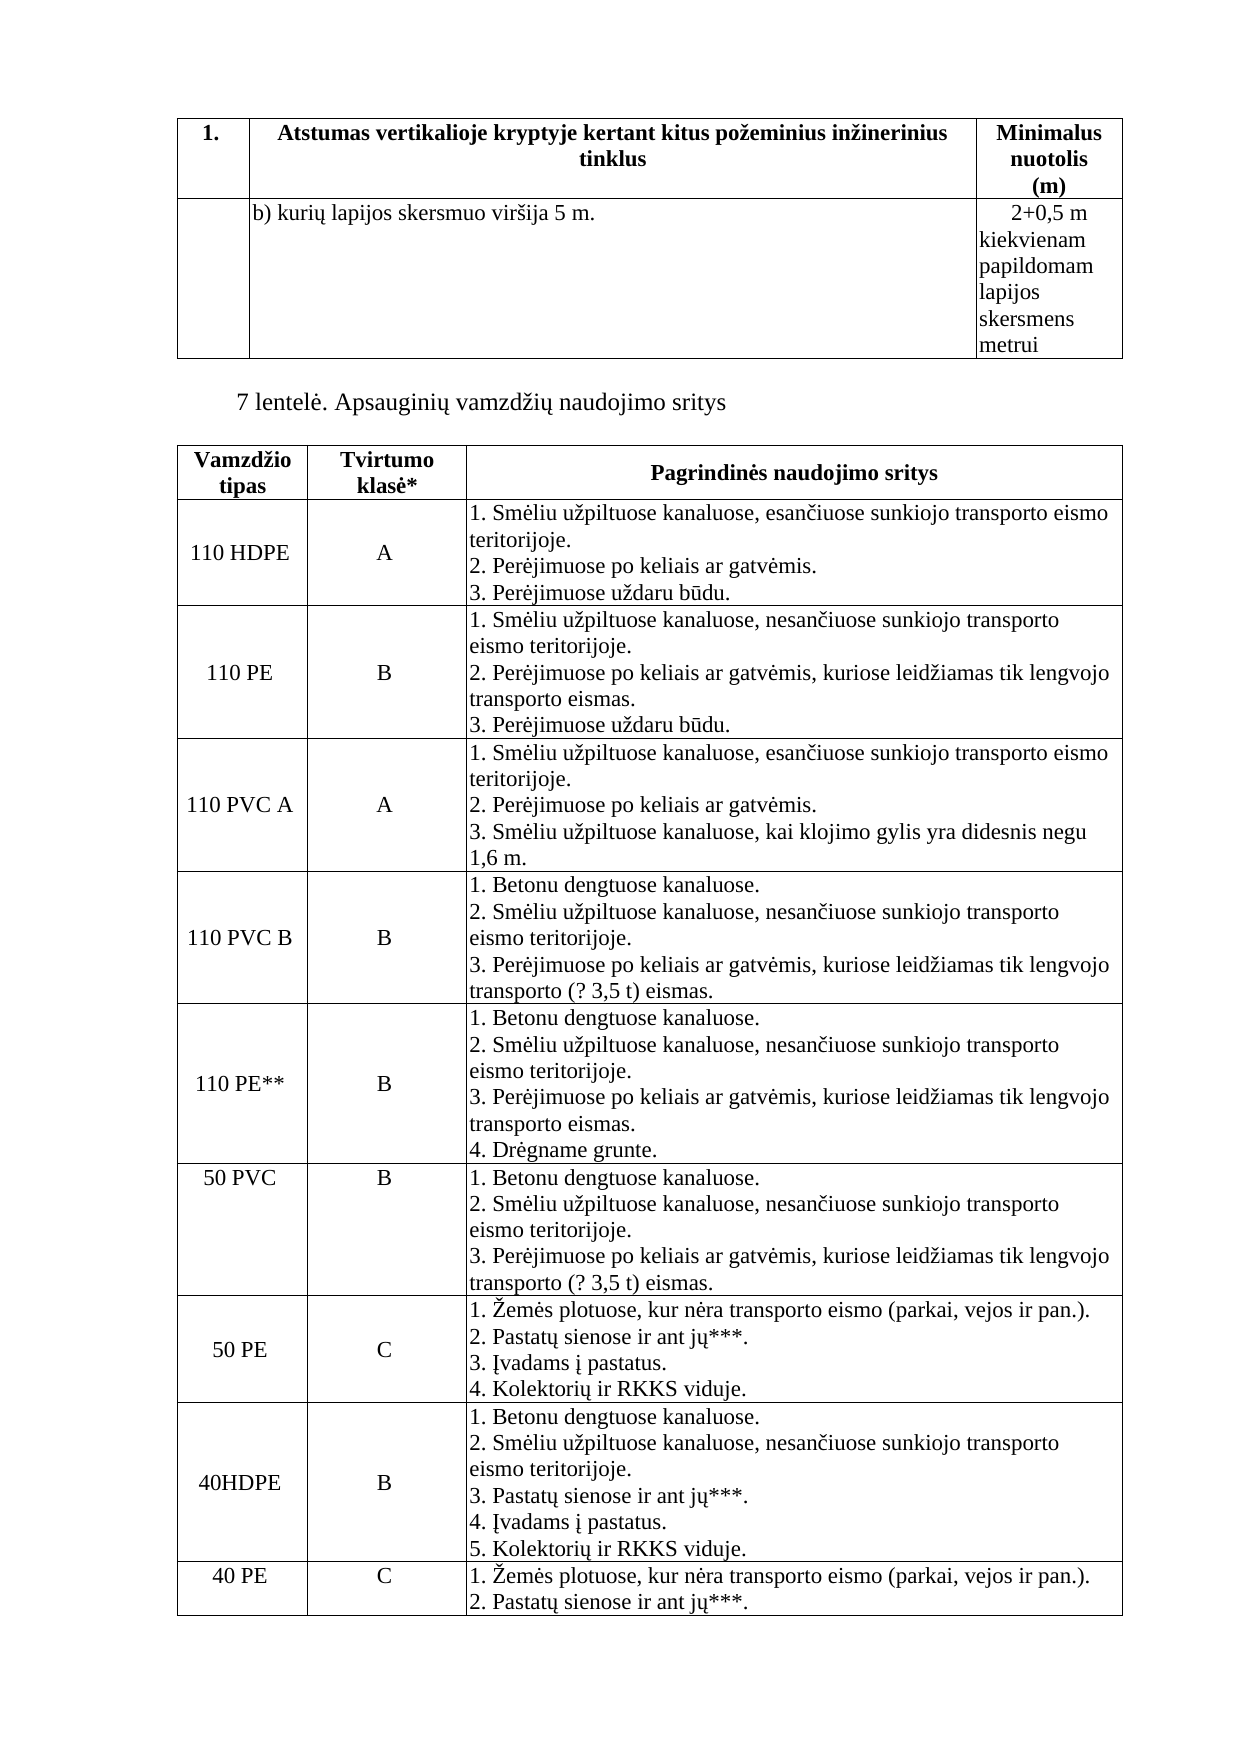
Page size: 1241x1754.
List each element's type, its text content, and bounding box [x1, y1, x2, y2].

table_header Pagrindinės naudojimo sritys [467, 446, 1122, 498]
table_cell 1. Smėliu užpiltuose kanaluose, esančiuose sunkiojo transporto eismo teritorijoje. 2. Perėjimuose po keliais ar gatvėmis. 3. Perėjimuose uždaru būdu. [467, 500, 1122, 605]
table_cell 1. Smėliu užpiltuose kanaluose, esančiuose sunkiojo transporto eismo teritorijoje. 2. Perėjimuose po keliais ar gatvėmis. 3. Smėliu užpiltuose kanaluose, kai klojimo gylis yra didesnis negu 1,6 m. [467, 739, 1122, 871]
table_cell 40 PE [178, 1562, 307, 1615]
table_cell 110 PVC B [178, 872, 307, 1003]
table_cell 1. Žemės plotuose, kur nėra transporto eismo (parkai, vejos ir pan.). 2. Pastatų sienose ir ant jų***. 3. Įvadams į pastatus. 4. Kolektorių ir RKKS viduje. [467, 1296, 1122, 1402]
table_cell 1. Smėliu užpiltuose kanaluose, nesančiuose sunkiojo transporto eismo teritorijoje. 2. Perėjimuose po keliais ar gatvėmis, kuriose leidžiamas tik lengvojo transporto eismas. 3. Perėjimuose uždaru būdu. [467, 606, 1122, 738]
table_cell 50 PE [178, 1296, 307, 1402]
table_cell C [308, 1562, 466, 1615]
table_cell b) kurių lapijos skersmuo viršija 5 m. [250, 199, 976, 357]
table_cell 1. Žemės plotuose, kur nėra transporto eismo (parkai, vejos ir pan.). 2. Pastatų sienose ir ant jų***. [467, 1562, 1122, 1615]
table_cell B [308, 1403, 466, 1561]
table_cell 40HDPE [178, 1403, 307, 1561]
table_cell 1. Betonu dengtuose kanaluose. 2. Smėliu užpiltuose kanaluose, nesančiuose sunkiojo transporto eismo teritorijoje. 3. Perėjimuose po keliais ar gatvėmis, kuriose leidžiamas tik lengvojo transporto (<=? 3,5 t) eismas. [467, 872, 1122, 1003]
table_cell 2+0,5 m kiekvienam papildomam lapijos skersmens metrui [977, 199, 1122, 357]
table_cell 50 PVC [178, 1164, 307, 1295]
text 7 lentelė. Apsauginių vamzdžių naudojimo sritys [177, 387, 1122, 416]
table_cell 110 PE** [178, 1004, 307, 1162]
table_cell 1. Betonu dengtuose kanaluose. 2. Smėliu užpiltuose kanaluose, nesančiuose sunkiojo transporto eismo teritorijoje. 3. Perėjimuose po keliais ar gatvėmis, kuriose leidžiamas tik lengvojo transporto eismas. 4. Drėgname grunte. [467, 1004, 1122, 1162]
table_cell 110 PE [178, 606, 307, 738]
table_cell C [308, 1296, 466, 1402]
table_header Atstumas vertikalioje kryptyje kertant kitus požeminius inžinerinius tinklus [250, 119, 976, 198]
table_cell 110 HDPE [178, 500, 307, 605]
table_header 1. [178, 119, 249, 198]
table_header Vamzdžio tipas [178, 446, 307, 498]
table_cell 1. Betonu dengtuose kanaluose. 2. Smėliu užpiltuose kanaluose, nesančiuose sunkiojo transporto eismo teritorijoje. 3. Pastatų sienose ir ant jų***. 4. Įvadams į pastatus. 5. Kolektorių ir RKKS viduje. [467, 1403, 1122, 1561]
table_cell B [308, 1164, 466, 1295]
table_cell 1. Betonu dengtuose kanaluose. 2. Smėliu užpiltuose kanaluose, nesančiuose sunkiojo transporto eismo teritorijoje. 3. Perėjimuose po keliais ar gatvėmis, kuriose leidžiamas tik lengvojo transporto (?<= 3,5 t) eismas. [467, 1164, 1122, 1295]
table_cell 110 PVC A [178, 739, 307, 871]
table_header Tvirtumo klasė* [308, 446, 466, 498]
table_header Minimalus nuotolis (m) [977, 119, 1122, 198]
table_cell B [308, 872, 466, 1003]
table_cell A [308, 500, 466, 605]
table_cell [178, 199, 249, 357]
table_cell B [308, 606, 466, 738]
table_cell A [308, 739, 466, 871]
table_cell B [308, 1004, 466, 1162]
